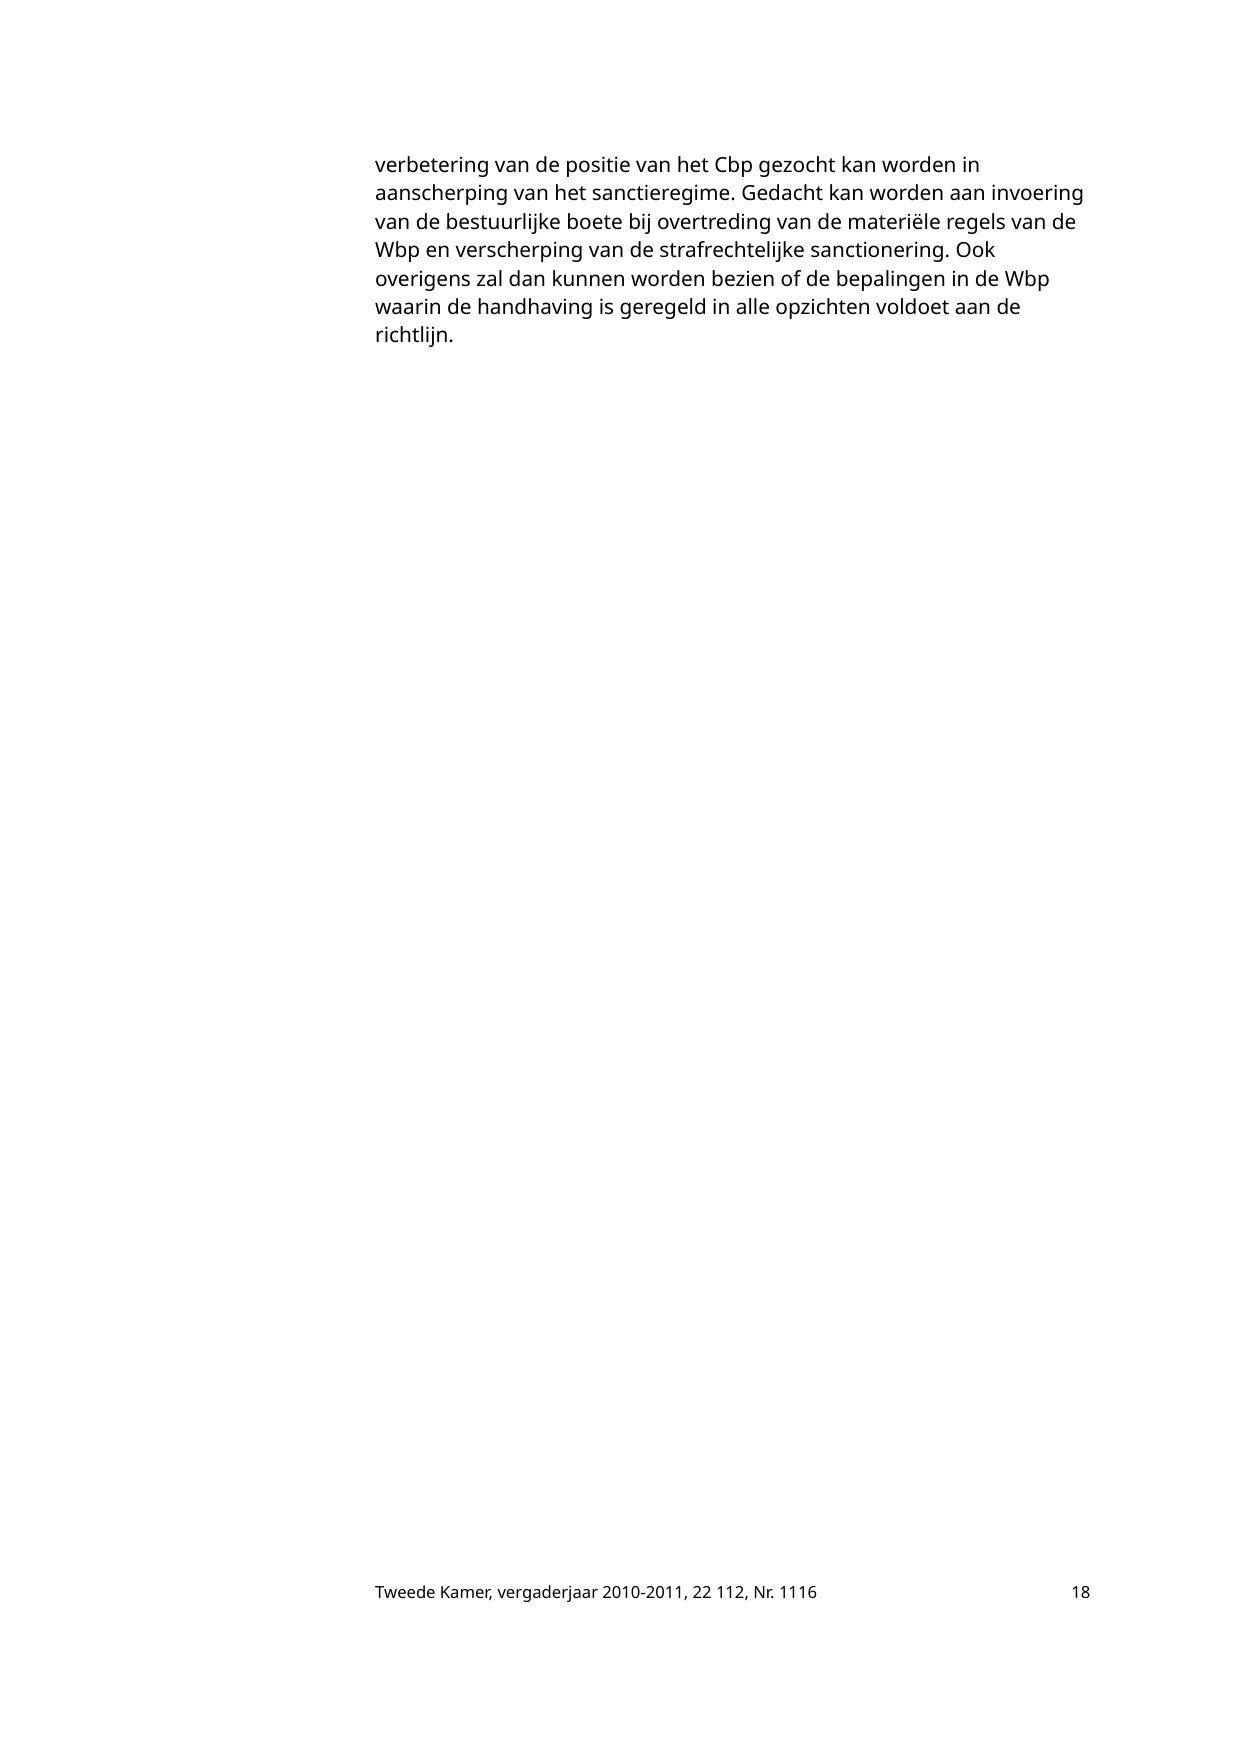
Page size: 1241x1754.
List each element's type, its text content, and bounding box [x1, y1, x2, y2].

text verbetering van de positie van het Cbp gezocht kan worden in aanscherping van het sanctieregime. Gedacht kan worden aan invoering van de bestuurlijke boete bij overtreding van de materiële regels van de Wbp en verscherping van de strafrechtelijke sanctionering. Ook overigens zal dan kunnen worden bezien of de bepalingen in de Wbp waarin de handhaving is geregeld in alle opzichten voldoet aan de richtlijn. [375, 150, 1090, 349]
